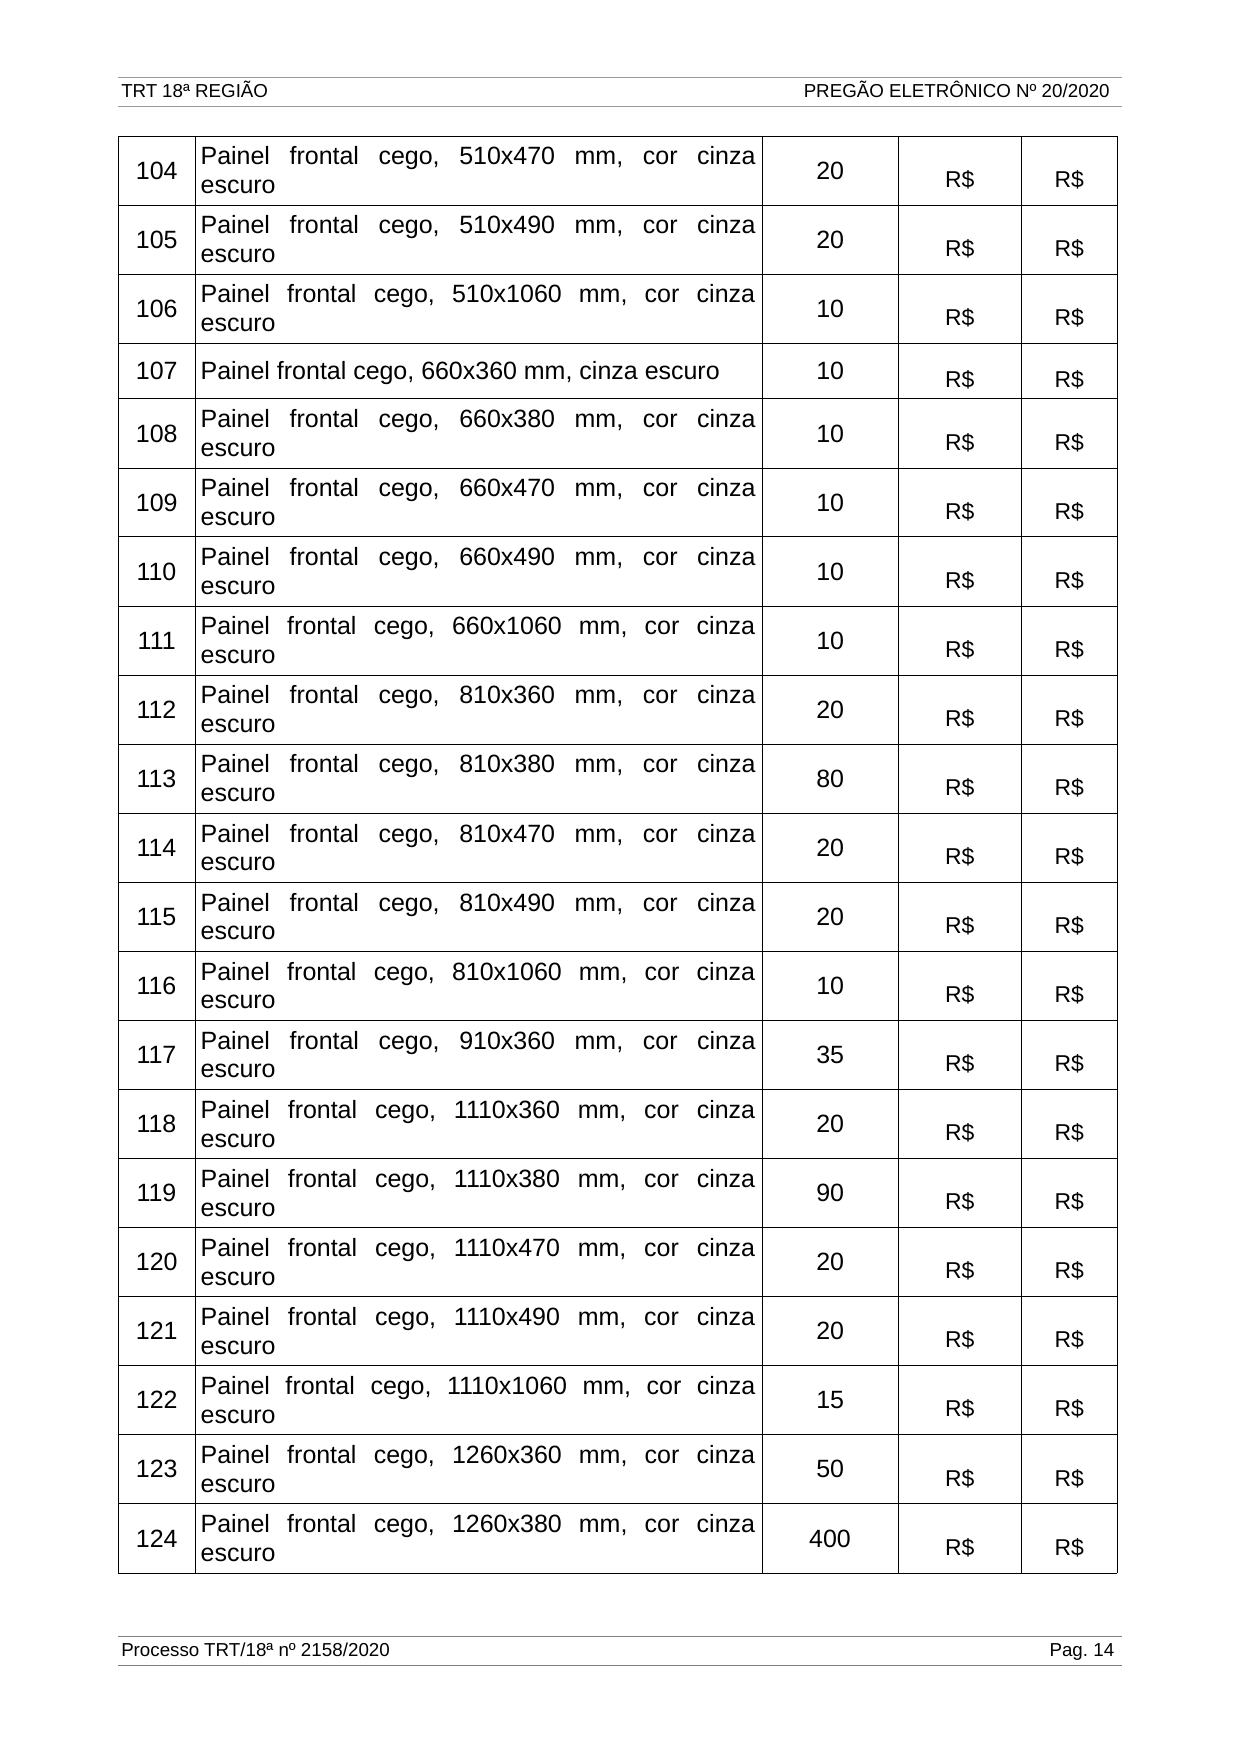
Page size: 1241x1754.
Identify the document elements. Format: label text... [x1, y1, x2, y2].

table_cell R$ [1022, 344, 1117, 398]
table_cell 10 [763, 344, 898, 398]
table_cell 121 [119, 1297, 195, 1365]
table_cell Painel frontal cego, 810x470 mm, cor cinza escuro [196, 814, 762, 882]
table_cell Painel frontal cego, 810x360 mm, cor cinza escuro [196, 676, 762, 744]
table_cell R$ [899, 1228, 1021, 1296]
table_cell 10 [763, 952, 898, 1020]
table_cell 10 [763, 275, 898, 343]
table_cell R$ [1022, 1159, 1117, 1227]
table_cell R$ [1022, 814, 1117, 882]
table_cell R$ [1022, 137, 1117, 204]
table_cell Painel frontal cego, 1110x490 mm, cor cinza escuro [196, 1297, 762, 1365]
table_cell 400 [763, 1504, 898, 1572]
table_cell 112 [119, 676, 195, 744]
table_cell R$ [899, 1366, 1021, 1434]
table_cell Painel frontal cego, 660x1060 mm, cor cinza escuro [196, 607, 762, 674]
table_cell 111 [119, 607, 195, 674]
table_cell R$ [899, 814, 1021, 882]
table_cell R$ [899, 537, 1021, 606]
table_cell 122 [119, 1366, 195, 1434]
table_cell 10 [763, 399, 898, 467]
table_cell R$ [1022, 952, 1117, 1020]
table_cell R$ [899, 1021, 1021, 1089]
table_cell Painel frontal cego, 810x490 mm, cor cinza escuro [196, 883, 762, 951]
table_cell 118 [119, 1090, 195, 1158]
table_cell 114 [119, 814, 195, 882]
table_cell 20 [763, 1297, 898, 1365]
table_cell 10 [763, 469, 898, 536]
table_cell R$ [899, 607, 1021, 674]
table_cell 110 [119, 537, 195, 606]
table_cell R$ [1022, 676, 1117, 744]
table_cell R$ [899, 745, 1021, 813]
table_cell 116 [119, 952, 195, 1020]
table_cell R$ [899, 883, 1021, 951]
table_cell R$ [899, 206, 1021, 274]
table_cell 10 [763, 537, 898, 606]
table_cell R$ [1022, 399, 1117, 467]
table_cell 113 [119, 745, 195, 813]
table_cell 108 [119, 399, 195, 467]
table_cell Painel frontal cego, 910x360 mm, cor cinza escuro [196, 1021, 762, 1089]
table_cell R$ [899, 676, 1021, 744]
table_cell Painel frontal cego, 510x470 mm, cor cinza escuro [196, 137, 762, 204]
table_cell 20 [763, 814, 898, 882]
table_cell R$ [899, 1435, 1021, 1503]
table_cell 119 [119, 1159, 195, 1227]
table_cell R$ [899, 399, 1021, 467]
table_cell 20 [763, 1090, 898, 1158]
table_cell Painel frontal cego, 1110x470 mm, cor cinza escuro [196, 1228, 762, 1296]
table_cell 20 [763, 137, 898, 204]
table_cell 20 [763, 883, 898, 951]
table_cell Painel frontal cego, 660x360 mm, cinza escuro [196, 344, 762, 398]
table_cell Painel frontal cego, 510x490 mm, cor cinza escuro [196, 206, 762, 274]
table_cell R$ [1022, 206, 1117, 274]
table_cell Painel frontal cego, 1110x380 mm, cor cinza escuro [196, 1159, 762, 1227]
table_cell R$ [899, 275, 1021, 343]
table_cell R$ [899, 1504, 1021, 1572]
table_cell R$ [899, 952, 1021, 1020]
table_cell R$ [1022, 1297, 1117, 1365]
table_cell Painel frontal cego, 660x470 mm, cor cinza escuro [196, 469, 762, 536]
table_cell 20 [763, 206, 898, 274]
table_cell R$ [899, 137, 1021, 204]
table_cell 117 [119, 1021, 195, 1089]
table_cell 80 [763, 745, 898, 813]
table_cell R$ [1022, 537, 1117, 606]
table_cell Painel frontal cego, 1260x380 mm, cor cinza escuro [196, 1504, 762, 1572]
table_cell R$ [899, 344, 1021, 398]
table_cell 104 [119, 137, 195, 204]
table_cell Painel frontal cego, 810x1060 mm, cor cinza escuro [196, 952, 762, 1020]
table_cell R$ [1022, 607, 1117, 674]
table_cell 10 [763, 607, 898, 674]
table_cell Painel frontal cego, 660x490 mm, cor cinza escuro [196, 537, 762, 606]
table_cell R$ [899, 469, 1021, 536]
table_cell 109 [119, 469, 195, 536]
table_cell Painel frontal cego, 660x380 mm, cor cinza escuro [196, 399, 762, 467]
table_cell 20 [763, 676, 898, 744]
table_cell R$ [1022, 469, 1117, 536]
table_cell R$ [1022, 1228, 1117, 1296]
table_cell 106 [119, 275, 195, 343]
table_cell R$ [1022, 883, 1117, 951]
table_cell 20 [763, 1228, 898, 1296]
table_cell R$ [1022, 1366, 1117, 1434]
table_cell 105 [119, 206, 195, 274]
table_cell 115 [119, 883, 195, 951]
table_cell R$ [1022, 1021, 1117, 1089]
table_cell Painel frontal cego, 1110x1060 mm, cor cinza escuro [196, 1366, 762, 1434]
table_cell 15 [763, 1366, 898, 1434]
table_cell R$ [899, 1297, 1021, 1365]
table_cell R$ [1022, 745, 1117, 813]
table_cell Painel frontal cego, 510x1060 mm, cor cinza escuro [196, 275, 762, 343]
table_cell 90 [763, 1159, 898, 1227]
table_cell 123 [119, 1435, 195, 1503]
table_cell Painel frontal cego, 810x380 mm, cor cinza escuro [196, 745, 762, 813]
table_cell R$ [1022, 1504, 1117, 1572]
table_cell R$ [1022, 275, 1117, 343]
table_cell 107 [119, 344, 195, 398]
table_cell R$ [899, 1159, 1021, 1227]
table_cell 35 [763, 1021, 898, 1089]
table_cell 124 [119, 1504, 195, 1572]
table_cell 50 [763, 1435, 898, 1503]
table_cell Painel frontal cego, 1110x360 mm, cor cinza escuro [196, 1090, 762, 1158]
table_cell R$ [1022, 1435, 1117, 1503]
table_cell Painel frontal cego, 1260x360 mm, cor cinza escuro [196, 1435, 762, 1503]
table_cell R$ [899, 1090, 1021, 1158]
table_cell R$ [1022, 1090, 1117, 1158]
table_cell 120 [119, 1228, 195, 1296]
